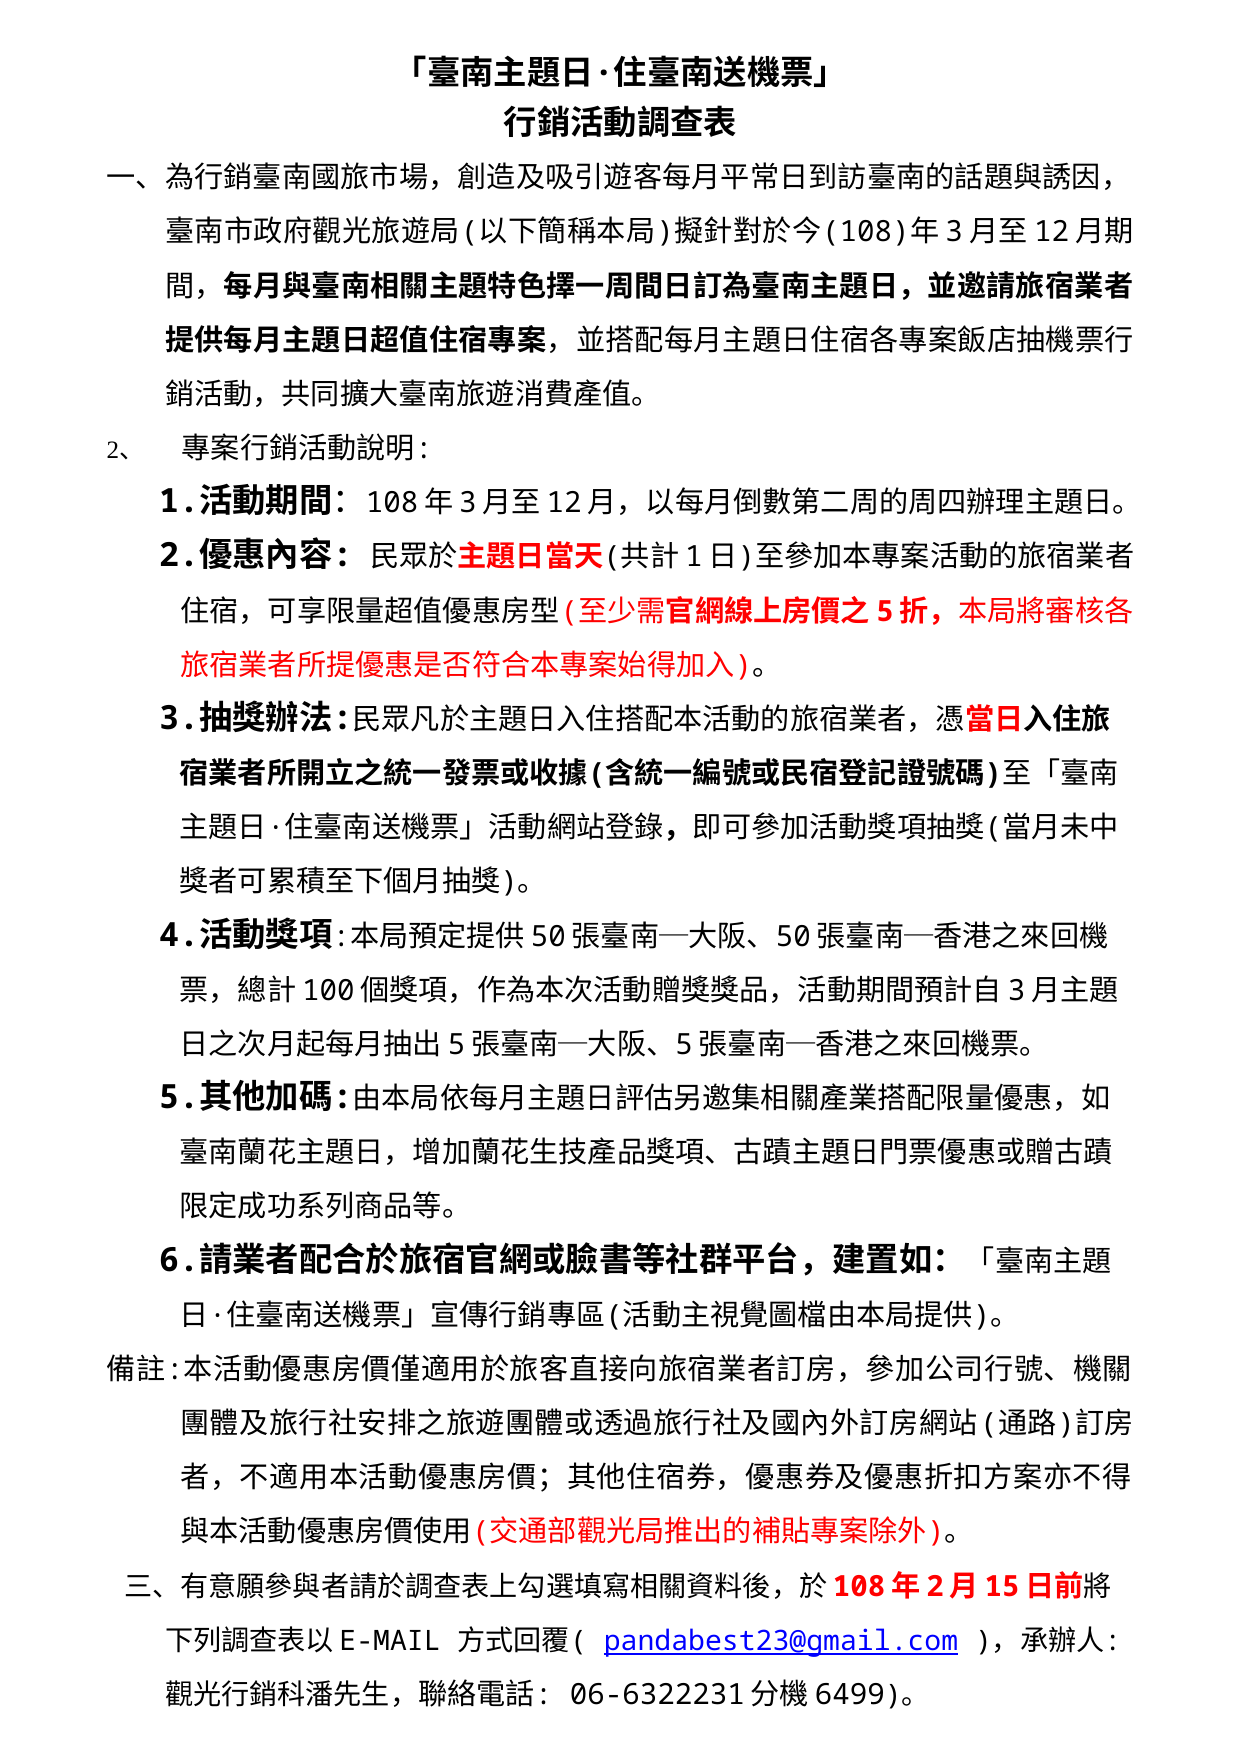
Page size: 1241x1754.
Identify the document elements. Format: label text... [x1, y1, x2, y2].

text 一、為行銷臺南國旅市場，創造及吸引遊客每月平常日到訪臺南的話題與誘因，臺南市政府觀光旅遊局(以下簡稱本局)擬針對於今(108)年3月至12月期間，每月與臺南相關主題特色擇一周間日訂為臺南主題日，並邀請旅宿業者提供每月主題日超值住宿專案，並搭配每月主題日住宿各專案飯店抽機票行銷活動，共同擴大臺南旅遊消費產值。 [106, 144, 1134, 415]
text 3.抽獎辦法:民眾凡於主題日入住搭配本活動的旅宿業者，憑當日入住旅宿業者所開立之統一發票或收據(含統一編號或民宿登記證號碼)至「臺南主題日·住臺南送機票」活動網站登錄，即可參加活動獎項抽獎(當月未中獎者可累積至下個月抽獎)。 [106, 686, 1134, 903]
list 專案行銷活動說明: [106, 415, 1134, 469]
text 2.優惠內容: 民眾於主題日當天(共計1日)至參加本專案活動的旅宿業者住宿，可享限量超值優惠房型(至少需官網線上房價之5折，本局將審核各旅宿業者所提優惠是否符合本專案始得加入)。 [106, 523, 1134, 686]
text 三、有意願參與者請於調查表上勾選填寫相關資料後，於108年2月15日前將下列調查表以E-MAIL 方式回覆( pandabest23@gmail.com )，承辦人:觀光行銷科潘先生，聯絡電話: 06-6322231分機6499)。 [106, 1553, 1134, 1715]
text 1.活動期間：108年3月至12月，以每月倒數第二周的周四辦理主題日。 [106, 469, 1134, 523]
text 備註:本活動優惠房價僅適用於旅客直接向旅宿業者訂房，參加公司行號、機關團體及旅行社安排之旅遊團體或透過旅行社及國內外訂房網站(通路)訂房者，不適用本活動優惠房價；其他住宿券，優惠券及優惠折扣方案亦不得與本活動優惠房價使用(交通部觀光局推出的補貼專案除外)。 [106, 1336, 1134, 1553]
text 「臺南主題日·住臺南送機票」 [106, 44, 1134, 94]
text 6.請業者配合於旅宿官網或臉書等社群平台，建置如：「臺南主題日·住臺南送機票」宣傳行銷專區(活動主視覺圖檔由本局提供)。 [106, 1228, 1134, 1336]
text 5.其他加碼:由本局依每月主題日評估另邀集相關產業搭配限量優惠，如臺南蘭花主題日，增加蘭花生技產品獎項、古蹟主題日門票優惠或贈古蹟限定成功系列商品等。 [106, 1065, 1134, 1228]
text 4.活動獎項:本局預定提供50張臺南─大阪、50張臺南─香港之來回機票，總計100個獎項，作為本次活動贈獎獎品，活動期間預計自3月主題日之次月起每月抽出5張臺南─大阪、5張臺南─香港之來回機票。 [106, 903, 1134, 1065]
text 行銷活動調查表 [106, 94, 1134, 144]
